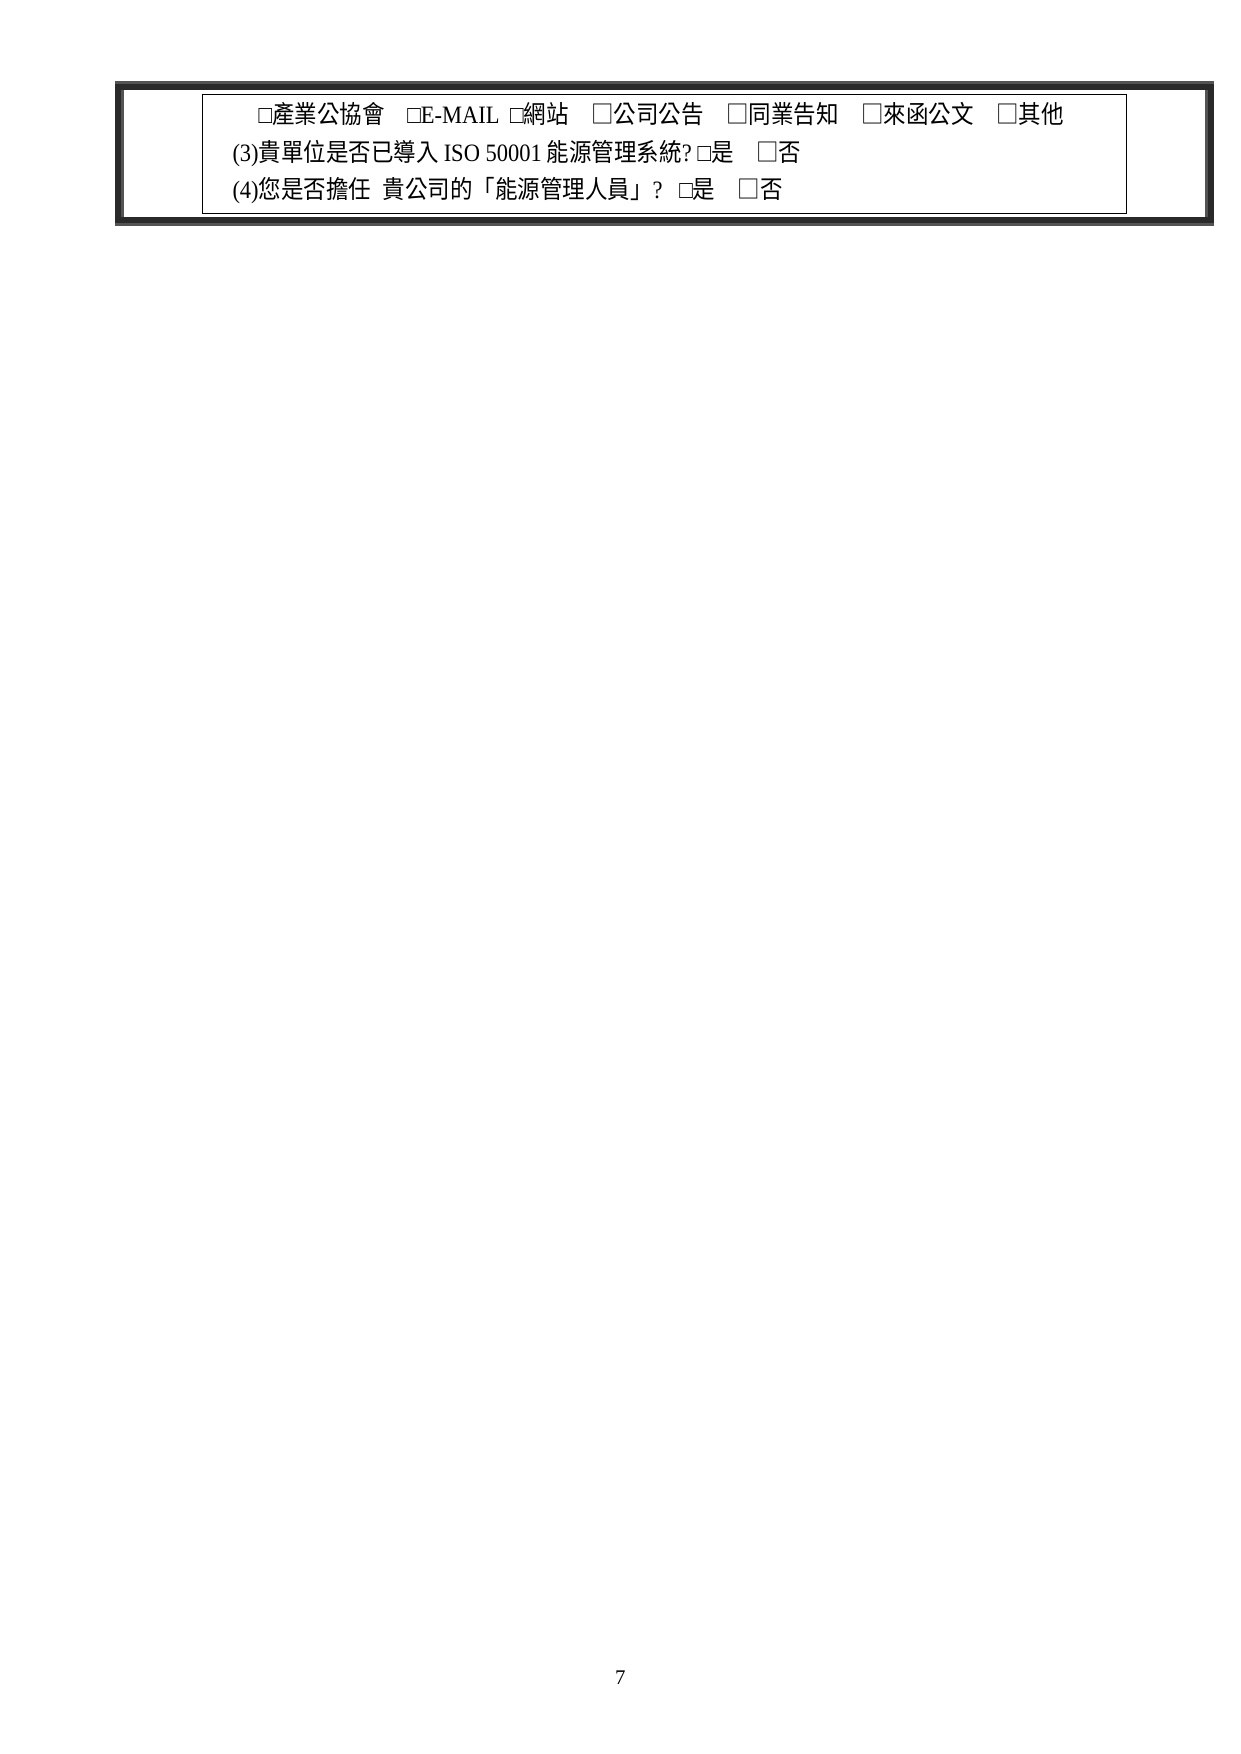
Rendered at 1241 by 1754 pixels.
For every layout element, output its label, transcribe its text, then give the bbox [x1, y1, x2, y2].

table_cell □產業公協會 □E-MAIL □網站 □公司公告 □同業告知 □來函公文 □其他 (3)貴單位是否已導入ISO 50001能源管理系統? □是 □否 (4)您是否擔任 貴公司的「能源管理人員」? □是 □否 [203, 95, 1126, 213]
